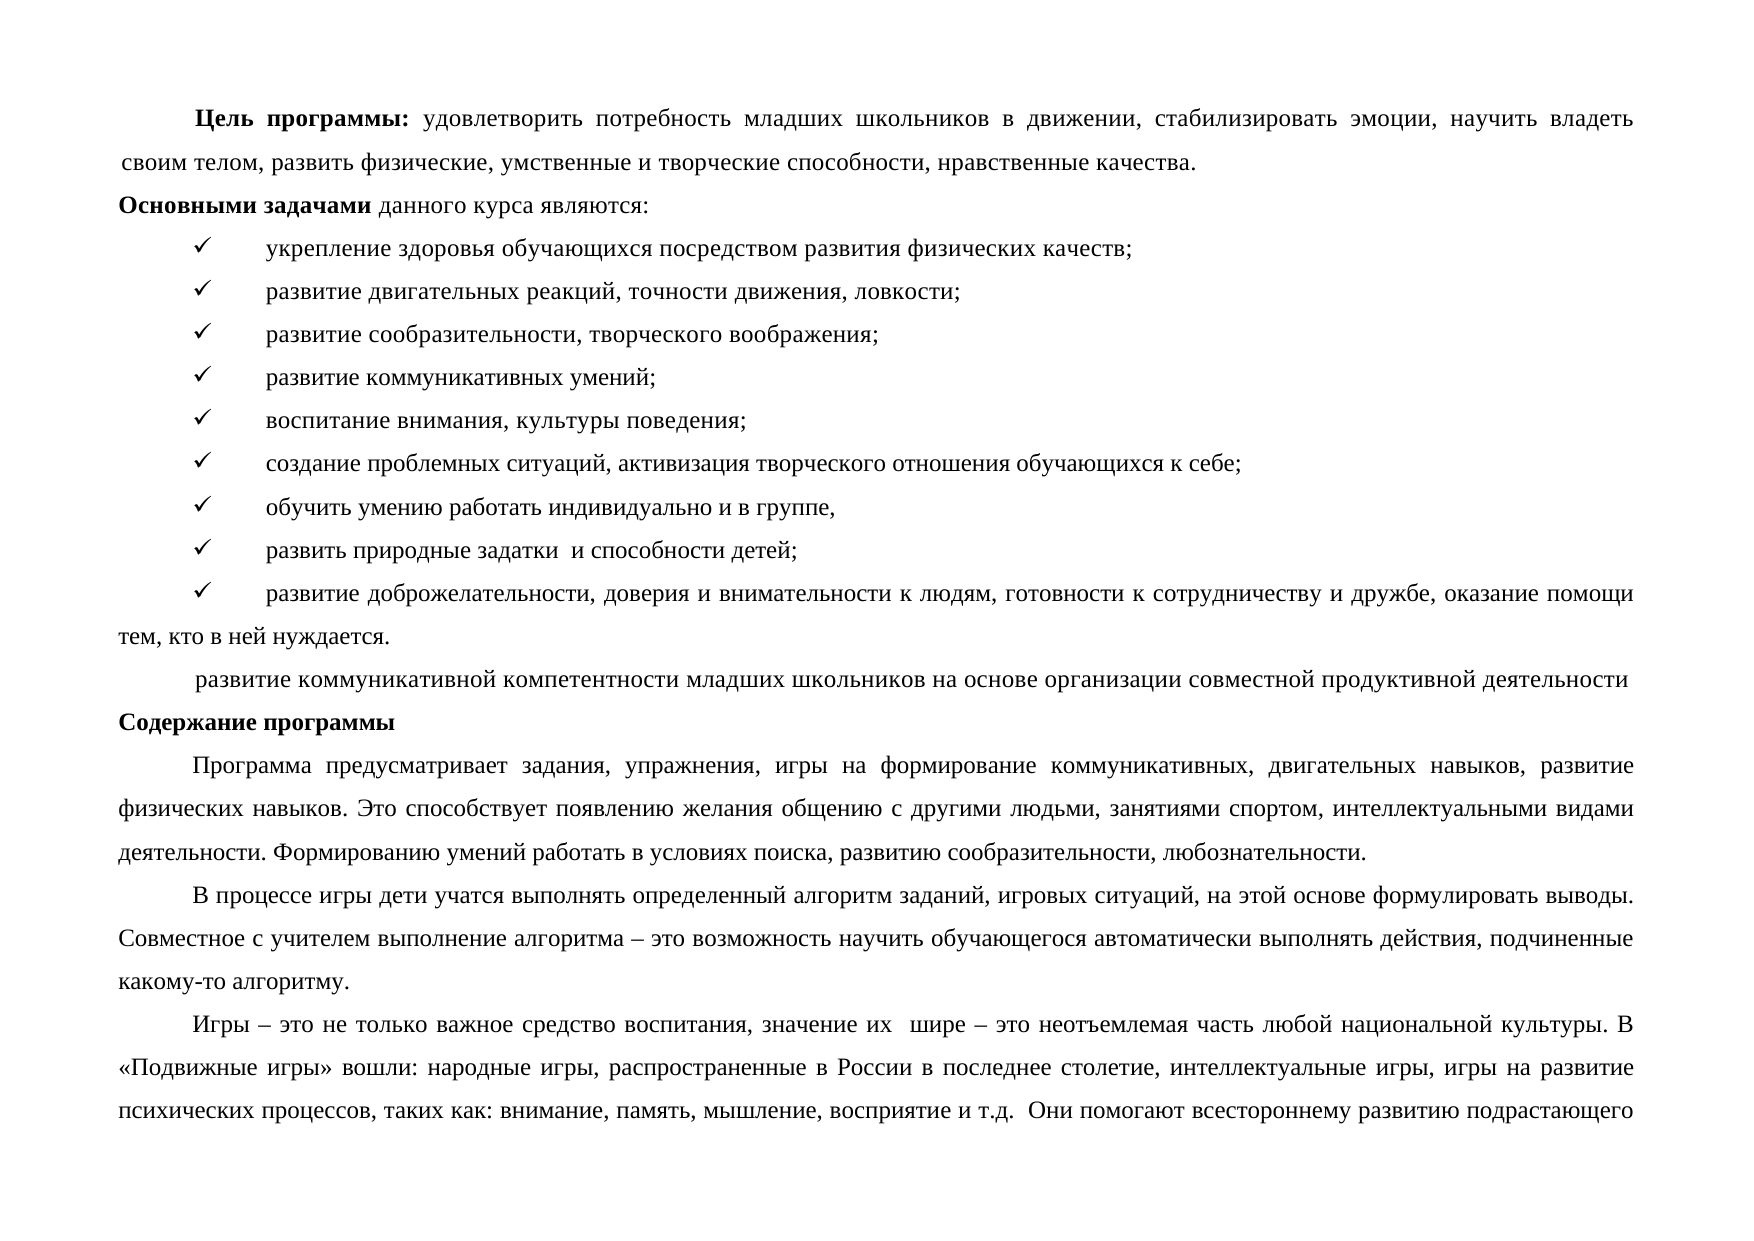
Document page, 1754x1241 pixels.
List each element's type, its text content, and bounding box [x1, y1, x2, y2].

list развитие доброжелательности, доверия и внимательности к людям, готовности к сотрудничеству и дружбе, оказание помощи тем, кто в ней нуждается. [118, 578, 1636, 650]
list воспитание внимания, культуры поведения; [118, 405, 1636, 434]
text Программа предусматривает задания, упражнения, игры на формирование коммуникативных, двигательных навыков, развитие физических навыков. Это способствует появлению желания общению с другими людьми, занятиями спортом, интеллектуальными видами деятельности. Формированию умений работать в условиях поиска, развитию сообразительности, любознательности. [118, 750, 1636, 865]
text Игры – это не только важное средство воспитания, значение их шире – это неотъемлемая часть любой национальной культуры. В «Подвижные игры» вошли: народные игры, распространенные в России в последнее столетие, интеллектуальные игры, игры на развитие психических процессов, таких как: внимание, память, мышление, восприятие и т.д. Они помогают всестороннему развитию подрастающего [118, 1009, 1636, 1124]
text В процессе игры дети учатся выполнять определенный алгоритм заданий, игровых ситуаций, на этой основе формулировать выводы. Совместное с учителем выполнение алгоритма – это возможность научить обучающегося автоматически выполнять действия, подчиненные какому-то алгоритму. [118, 880, 1636, 995]
list укрепление здоровья обучающихся посредством развития физических качеств; [118, 233, 1636, 262]
list развить природные задатки и способности детей; [118, 535, 1636, 563]
list создание проблемных ситуаций, активизация творческого отношения обучающихся к себе; [118, 448, 1636, 477]
list развитие коммуникативных умений; [118, 362, 1636, 391]
list развитие сообразительности, творческого воображения; [118, 319, 1636, 348]
list развитие двигательных реакций, точности движения, ловкости; [118, 276, 1636, 305]
text Цель программы: удовлетворить потребность младших школьников в движении, стабилизировать эмоции, научить владеть своим телом, развить физические, умственные и творческие способности, нравственные качества. [121, 103, 1636, 175]
text Основными задачами данного курса являются: [118, 190, 1636, 218]
list обучить умению работать индивидуально и в группе, [118, 492, 1636, 520]
text Содержание программы [118, 707, 1636, 736]
text развитие коммуникативной компетентности младших школьников на основе организации совместной продуктивной деятельности [121, 664, 1636, 693]
